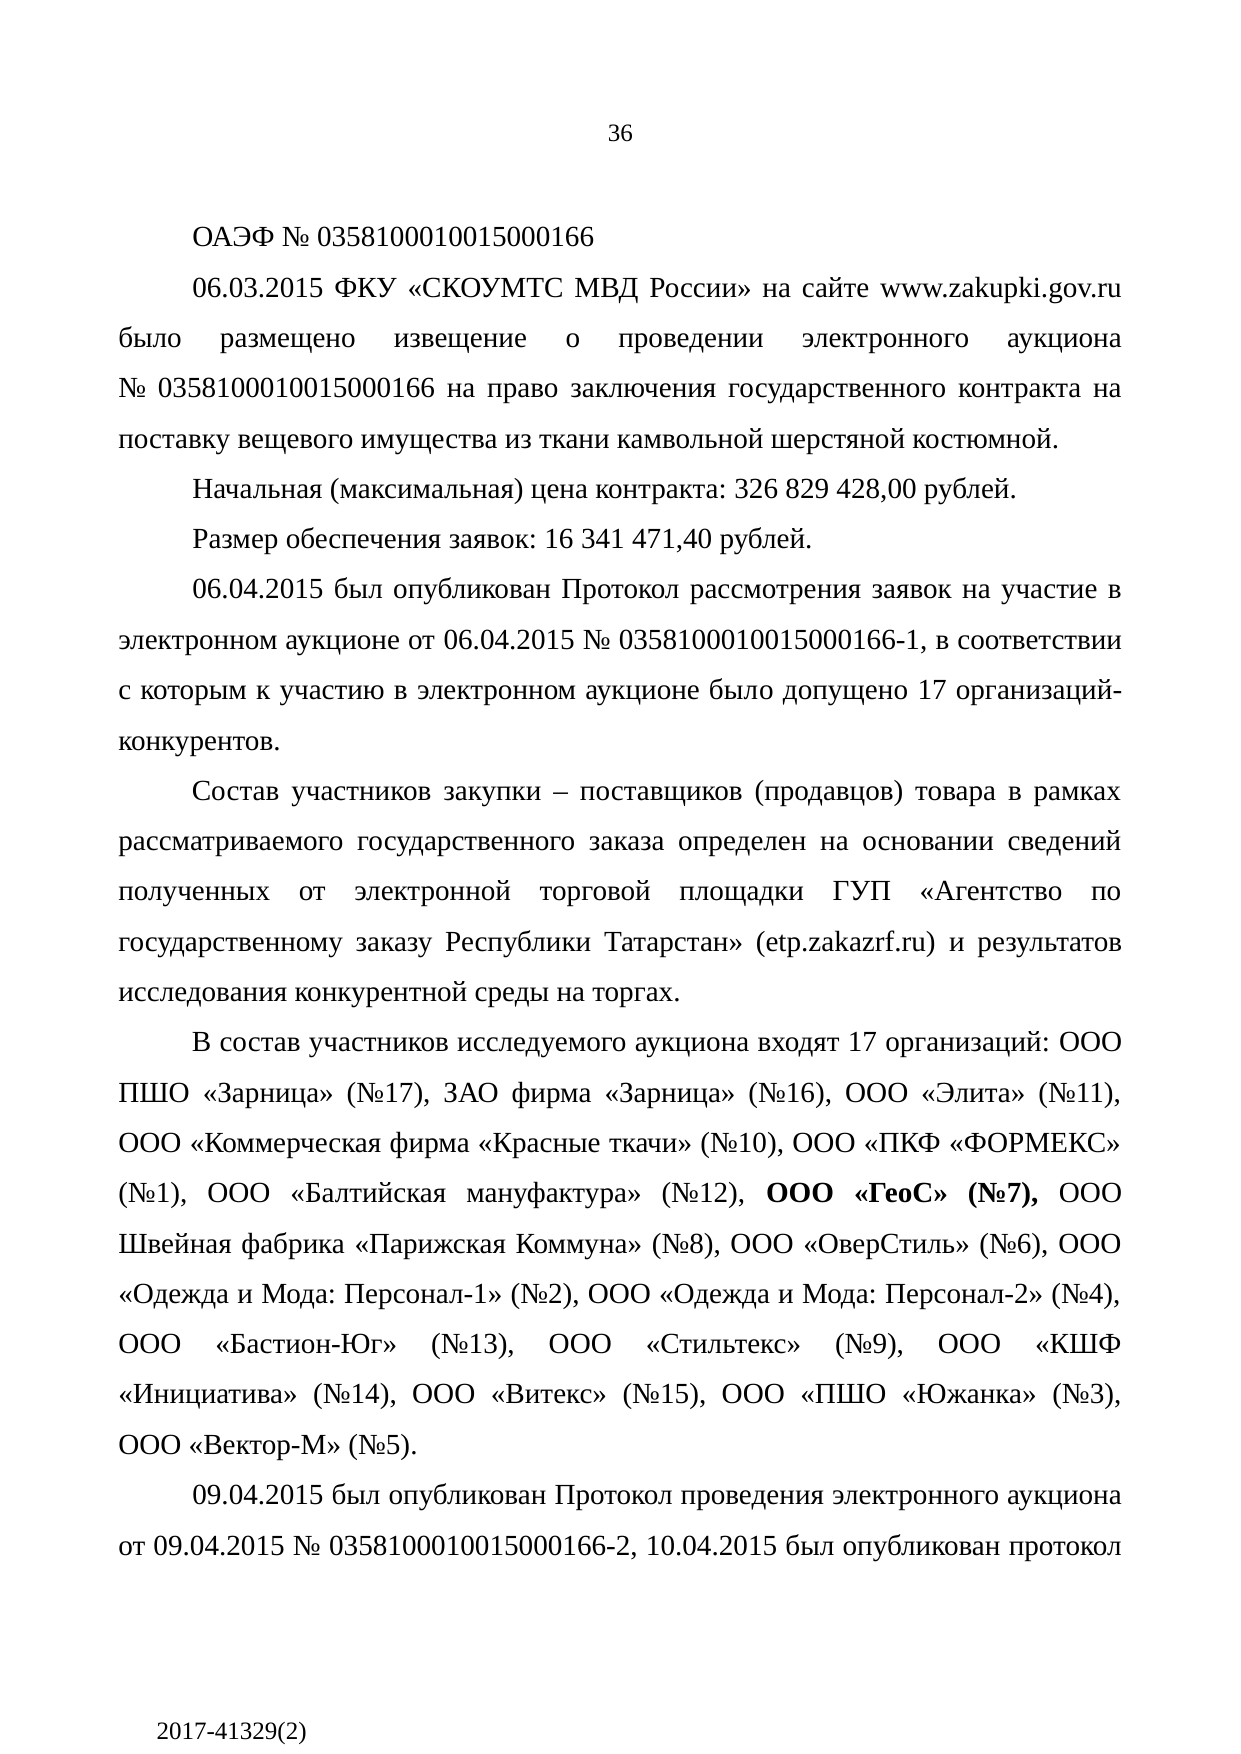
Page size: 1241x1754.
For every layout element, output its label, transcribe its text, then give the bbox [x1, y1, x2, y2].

text 06.04.2015 был опубликован Протокол рассмотрения заявок на участие в электронном аукционе от 06.04.2015 № 0358100010015000166-1, в соответствии с которым к участию в электронном аукционе было допущено 17 организаций-конкурентов. [118, 572, 1122, 756]
text ОАЭФ № 0358100010015000166 [118, 219, 1122, 253]
text Начальная (максимальная) цена контракта: 326 829 428,00 рублей. [118, 471, 1122, 504]
text 06.03.2015 ФКУ «СКОУМТС МВД России» на сайте www.zakupki.gov.ru было размещено извещение о проведении электронного аукциона № 0358100010015000166 на право заключения государственного контракта на поставку вещевого имущества из ткани камвольной шерстяной костюмной. [118, 270, 1122, 454]
text Состав участников закупки – поставщиков (продавцов) товара в рамках рассматриваемого государственного заказа определен на основании сведений полученных от электронной торговой площадки ГУП «Агентство по государственному заказу Республики Татарстан» (etp.zakazrf.ru) и результатов исследования конкурентной среды на торгах. [118, 773, 1122, 1008]
text Размер обеспечения заявок: 16 341 471,40 рублей. [118, 521, 1122, 555]
text В состав участников исследуемого аукциона входят 17 организаций: ООО ПШО «Зарница» (№17), ЗАО фирма «Зарница» (№16), ООО «Элита» (№11), ООО «Коммерческая фирма «Красные ткачи» (№10), ООО «ПКФ «ФОРМЕКС» (№1), ООО «Балтийская мануфактура» (№12), ООО «ГеоС» (№7), ООО Швейная фабрика «Парижская Коммуна» (№8), ООО «ОверСтиль» (№6), ООО «Одежда и Мода: Персонал-1» (№2), ООО «Одежда и Мода: Персонал-2» (№4), ООО «Бастион-Юг» (№13), ООО «Стильтекс» (№9), ООО «КШФ «Инициатива» (№14), ООО «Витекс» (№15), ООО «ПШО «Южанка» (№3), ООО «Вектор-М» (№5). [118, 1024, 1122, 1461]
text 09.04.2015 был опубликован Протокол проведения электронного аукциона от 09.04.2015 № 0358100010015000166-2, 10.04.2015 был опубликован протокол [118, 1477, 1122, 1561]
